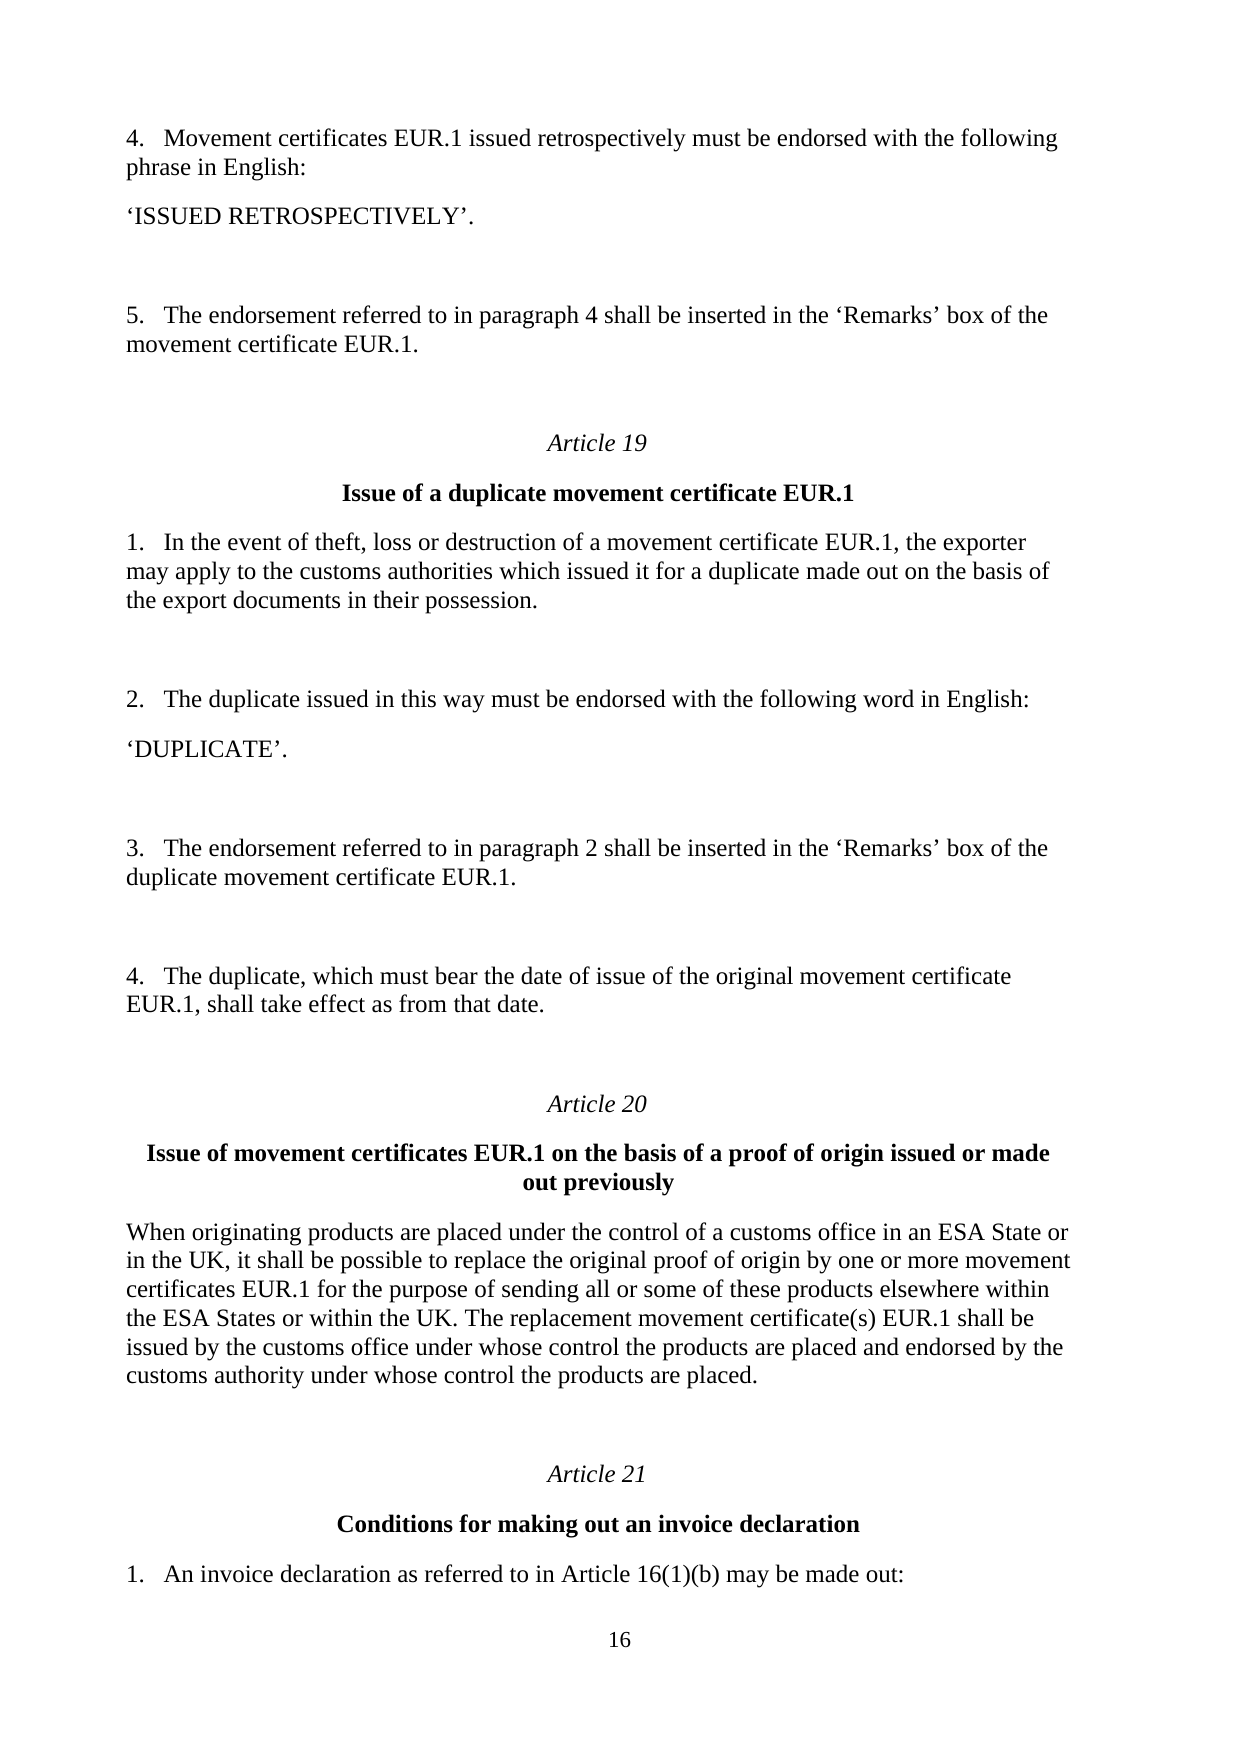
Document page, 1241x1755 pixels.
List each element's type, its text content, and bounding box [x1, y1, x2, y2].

text 1. An invoice declaration as referred to in Article 16(1)(b) may be made out: [126, 1559, 1071, 1587]
text ‘ISSUED RETROSPECTIVELY’. [126, 201, 1071, 230]
text ‘DUPLICATE’. [126, 734, 1071, 762]
text When originating products are placed under the control of a customs office in an ESA State or in the UK, it shall be possible to replace the original proof of origin by one or more movement certificates EUR.1 for the purpose of sending all or some of these products elsewhere within the ESA States or within the UK. The replacement movement certificate(s) EUR.1 shall be issued by the customs office under whose control the products are placed and endorsed by the customs authority under whose control the products are placed. [126, 1217, 1071, 1389]
text 1. In the event of theft, loss or destruction of a movement certificate EUR.1, the exporter may apply to the customs authorities which issued it for a duplicate made out on the basis of the export documents in their possession. [126, 527, 1071, 614]
text 2. The duplicate issued in this way must be endorsed with the following word in English: [126, 684, 1071, 713]
text Article 19 [126, 428, 1071, 457]
text Issue of movement certificates EUR.1 on the basis of a proof of origin issued or made out previously [126, 1138, 1071, 1196]
text 4. The duplicate, which must bear the date of issue of the original movement certificate EUR.1, shall take effect as from that date. [126, 961, 1071, 1018]
text Issue of a duplicate movement certificate EUR.1 [126, 478, 1071, 507]
text Conditions for making out an invoice declaration [126, 1509, 1071, 1538]
text Article 20 [126, 1089, 1071, 1117]
text 4. Movement certificates EUR.1 issued retrospectively must be endorsed with the following phrase in English: [126, 123, 1071, 180]
text Article 21 [126, 1459, 1071, 1488]
text 3. The endorsement referred to in paragraph 2 shall be inserted in the ‘Remarks’ box of the duplicate movement certificate EUR.1. [126, 833, 1071, 890]
text 5. The endorsement referred to in paragraph 4 shall be inserted in the ‘Remarks’ box of the movement certificate EUR.1. [126, 300, 1071, 358]
